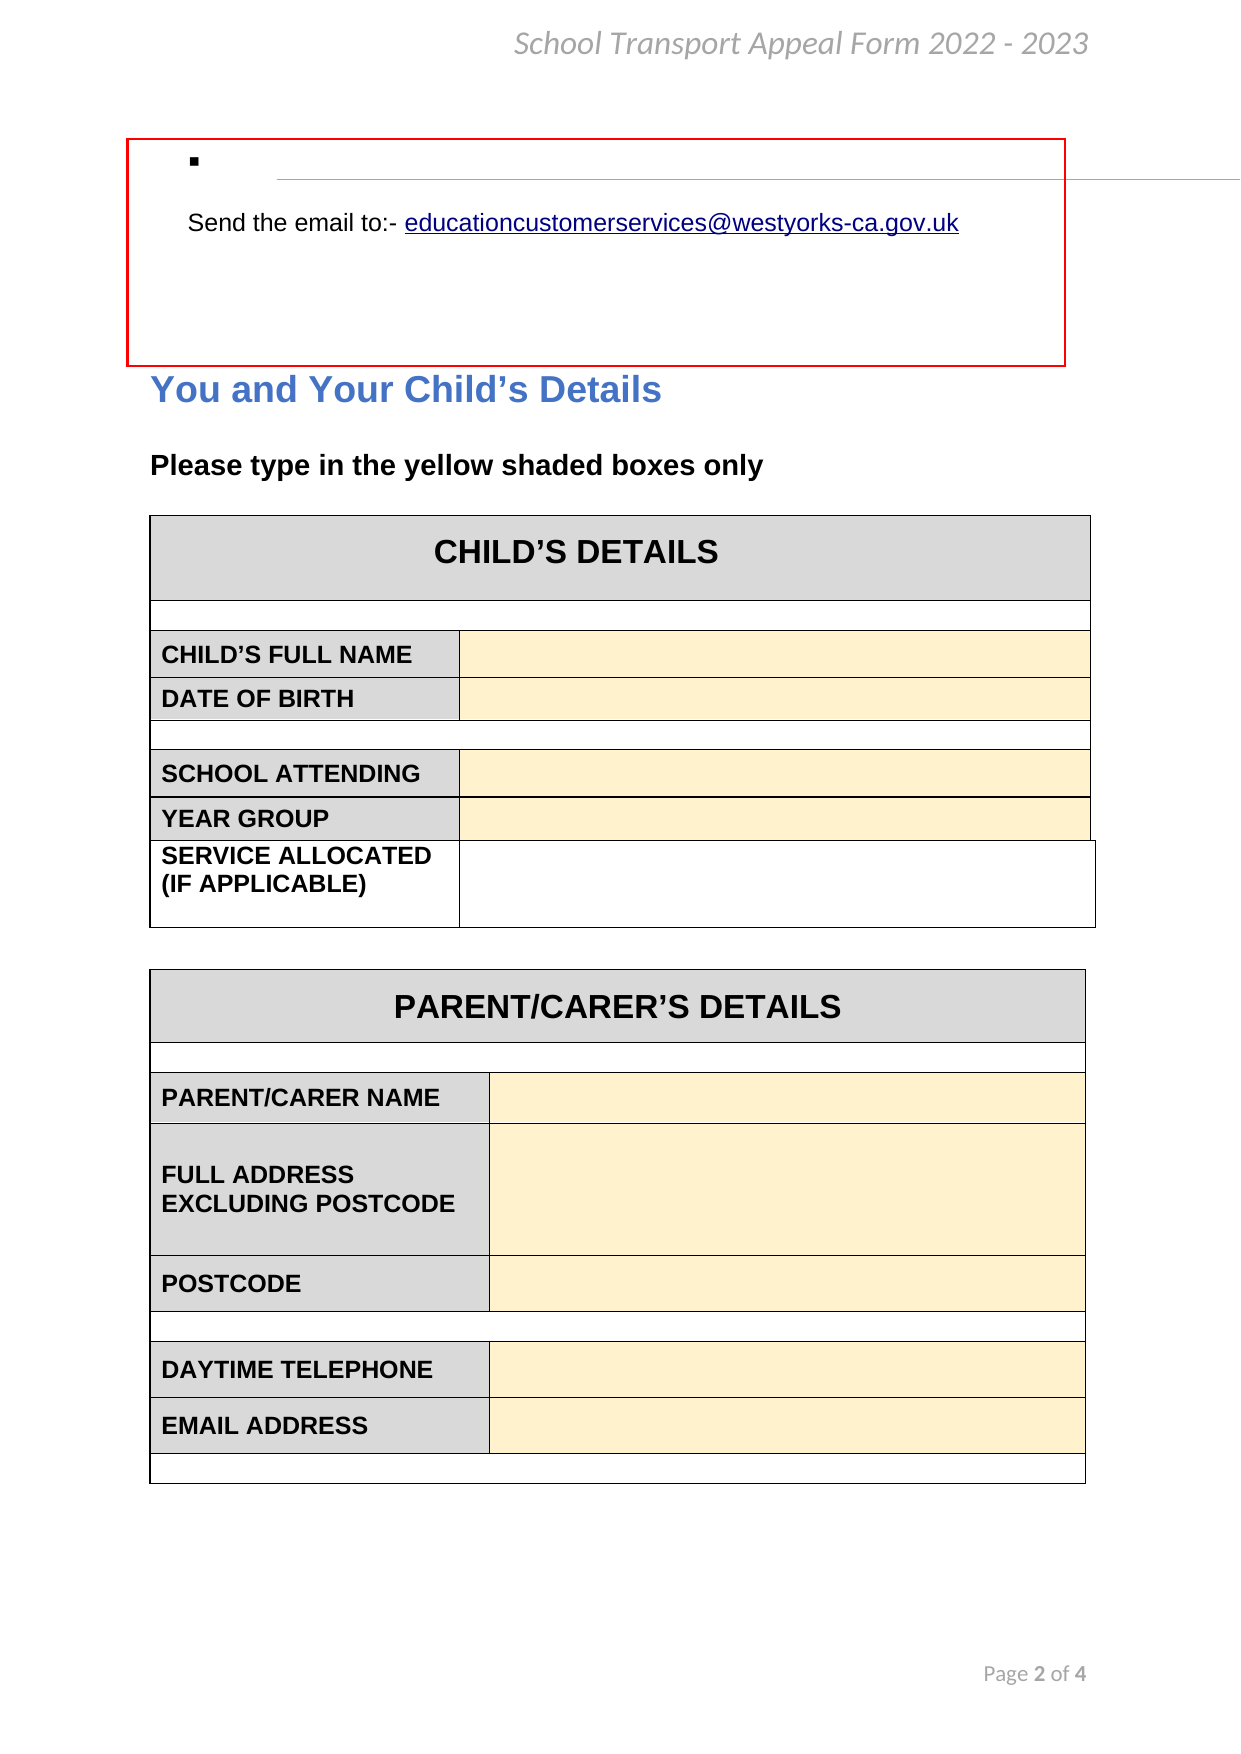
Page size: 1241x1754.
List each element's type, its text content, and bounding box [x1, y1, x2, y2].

table_cell DATE OF BIRTH [151, 678, 459, 719]
table_cell Full Address Excluding Postcode [151, 1124, 489, 1255]
table_cell [490, 1073, 1085, 1122]
table_cell SCHOOL ATTENDING [151, 750, 459, 796]
table_cell Child’S Full Name [151, 631, 459, 677]
table_cell [460, 631, 1090, 677]
table_header parent/carer’s details [151, 970, 1085, 1042]
table_cell [490, 1398, 1085, 1453]
table_cell EMAIL ADDRESS [151, 1398, 489, 1453]
text Please type in the yellow shaded boxes only [150, 448, 1086, 482]
table_cell [1091, 677, 1095, 719]
table_header CHILD’S DETAILS [151, 516, 1090, 600]
table_cell [490, 1342, 1085, 1397]
table_cell YEAR GROUP [151, 798, 459, 840]
table_cell [151, 1312, 1085, 1341]
table_cell [151, 601, 1090, 630]
table_cell [460, 678, 1090, 719]
table_cell [1091, 796, 1095, 840]
table_cell [460, 798, 1090, 840]
table_cell SERVICE ALLOCATED (IF APPLICABLE) [151, 841, 459, 927]
table_cell [1091, 600, 1095, 630]
table_cell [490, 1124, 1085, 1255]
table_cell [151, 1043, 1085, 1072]
table_cell DAYTIME TELEPHONE [151, 1342, 489, 1397]
table_cell [490, 1256, 1085, 1311]
table_cell [151, 721, 1090, 749]
table_cell Postcode [151, 1256, 489, 1311]
table_cell [1091, 720, 1095, 749]
table_header HOW TO COMPLETE THIS FORM If you wish to request a swap to another service: Please note that we can only swap places if there is availability on the service requested. If there are no places, in conjunction with the bus operating companies, we frequently monitor passenger levels and if it becomes evident in the future that a service is consistently operating below capacity, we may be able to automatically issue further passes (based on our pupil allocation criteria, see below). Swapping services due to bullying or misbehaviour concerns: Our preferred course of action is to remove those causing the issue rather than swapping pupils between services. Ask your school to contact us regarding the bullying or misbehaviour issues. Please do not use this form to: Make a new application or renew an existing place (see our website www.wymetro.com/schools for the application forms). Appeal against a decision regarding zero-fare eligibility (see your decision letter for instructions). Further reading, see also: Our policy regarding the provision of school services GDPR and privacy statement HOW TO SEND IN YOUR APPLICATION Save the completed form to your PC/device – preferably converted to a PDF but any word processor file format such as .docx or .odt will be acceptable. Attach the form to a new email. Add the subject line “Appeal Form”. Send the email to:- educationcustomerservices@westyorks-ca.gov.uk [129, 140, 1064, 365]
table_cell [151, 1454, 1085, 1482]
table_cell [1091, 749, 1095, 796]
table_cell [1091, 630, 1095, 677]
table_cell PARENT/CARER NAME [151, 1073, 489, 1122]
text You and Your Child’s Details [150, 367, 1086, 410]
table_cell [460, 750, 1090, 796]
table_cell [460, 841, 1095, 927]
table_header [1091, 515, 1095, 600]
